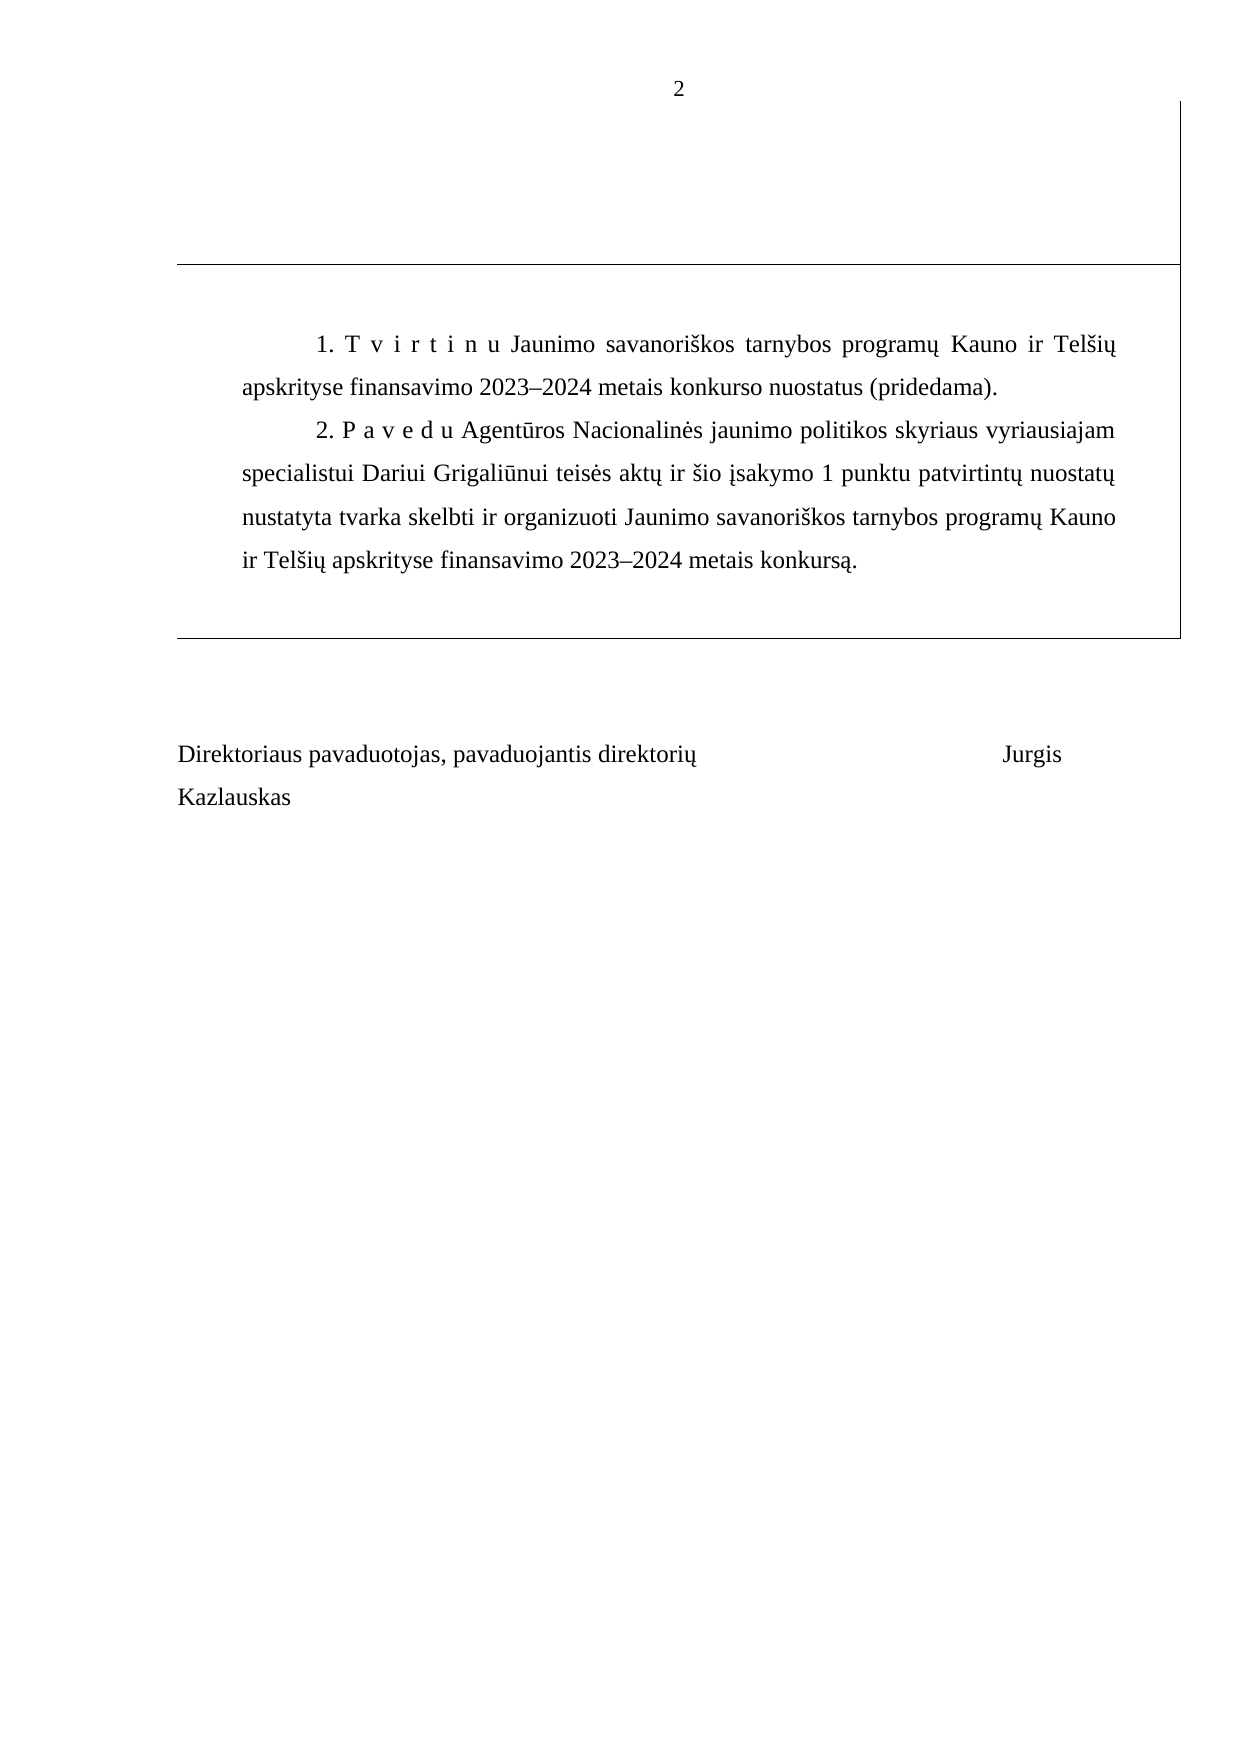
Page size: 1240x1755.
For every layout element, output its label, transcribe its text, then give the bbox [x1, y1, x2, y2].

text 1. T v i r t i n u Jaunimo savanoriškos tarnybos programų Kauno ir Telšių apskrityse finansavimo 2023–2024 metais konkurso nuostatus (pridedama). [177, 264, 1181, 351]
text Direktoriaus pavaduotojas, pavaduojantis direktorių Jurgis Kazlauskas [177, 739, 1181, 811]
text 2. P a v e d u Agentūros Nacionalinės jaunimo politikos skyriaus vyriausiajam specialistui Dariui Grigaliūnui teisės aktų ir šio įsakymo 1 punktu patvirtintų nuostatų nustatyta tvarka skelbti ir organizuoti Jaunimo savanoriškos tarnybos programų Kauno ir Telšių apskrityse finansavimo 2023–2024 metais konkursą. [177, 351, 1181, 638]
